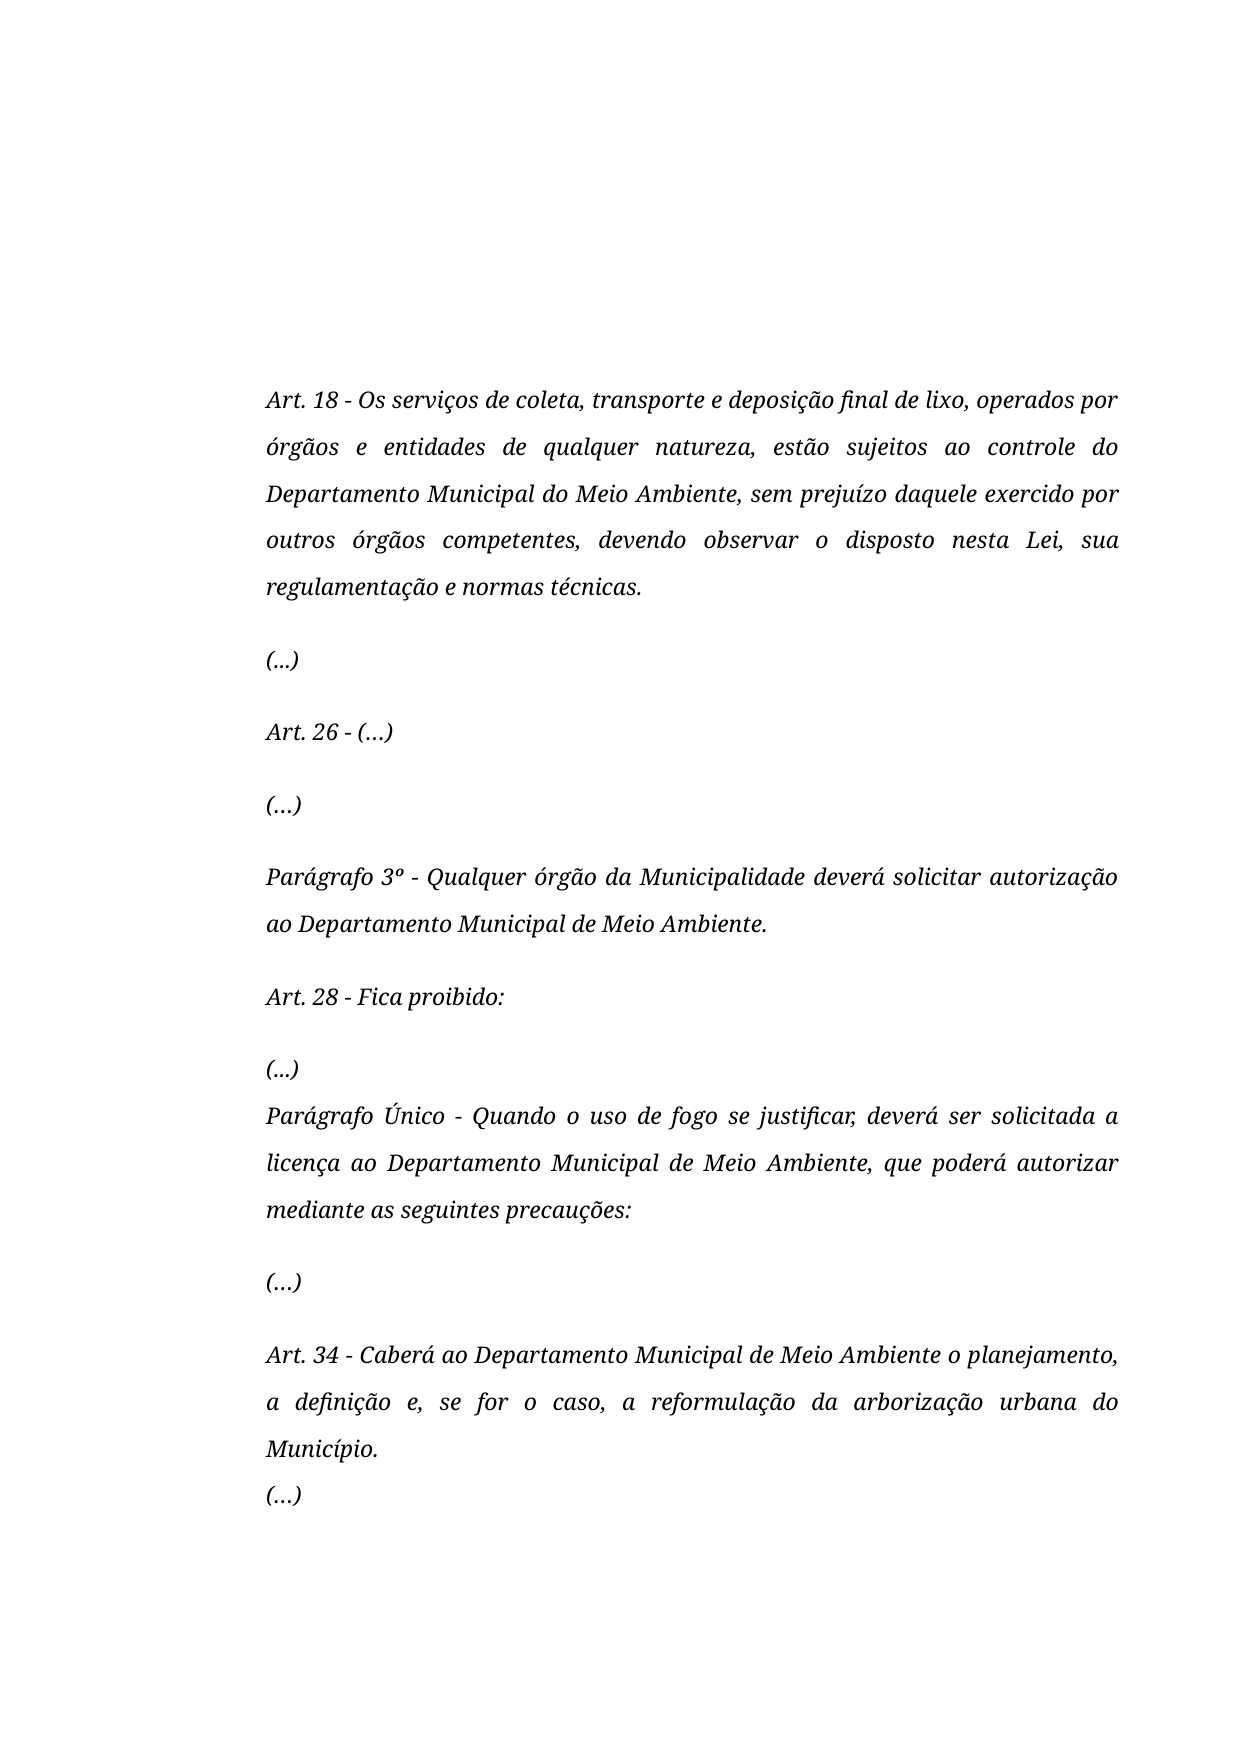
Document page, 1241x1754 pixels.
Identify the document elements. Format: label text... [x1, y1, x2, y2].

text (...) [266, 1053, 1122, 1084]
text Parágrafo Único - Quando o uso de fogo se justificar, deverá ser solicitada a licença ao Departamento Municipal de Meio Ambiente, que poderá autorizar mediante as seguintes precauções: [266, 1100, 1122, 1225]
text Art. 26 - (…) [266, 716, 1122, 748]
text (...) [266, 644, 1122, 675]
text Art. 28 - Fica proibido: [266, 981, 1122, 1012]
text (…) [266, 789, 1122, 820]
text Art. 18 - Os serviços de coleta, transporte e deposição final de lixo, operados por órgãos e entidades de qualquer natureza, estão sujeitos ao controle do Departamento Municipal do Meio Ambiente, sem prejuízo daquele exercido por outros órgãos competentes, devendo observar o disposto nesta Lei, sua regulamentação e normas técnicas. [266, 384, 1122, 603]
text (…) [266, 1479, 1122, 1511]
text Parágrafo 3º - Qualquer órgão da Municipalidade deverá solicitar autorização ao Departamento Municipal de Meio Ambiente. [266, 861, 1122, 939]
text Art. 34 - Caberá ao Departamento Municipal de Meio Ambiente o planejamento, a definição e, se for o caso, a reformulação da arborização urbana do Município. [266, 1339, 1122, 1464]
text (…) [266, 1266, 1122, 1298]
